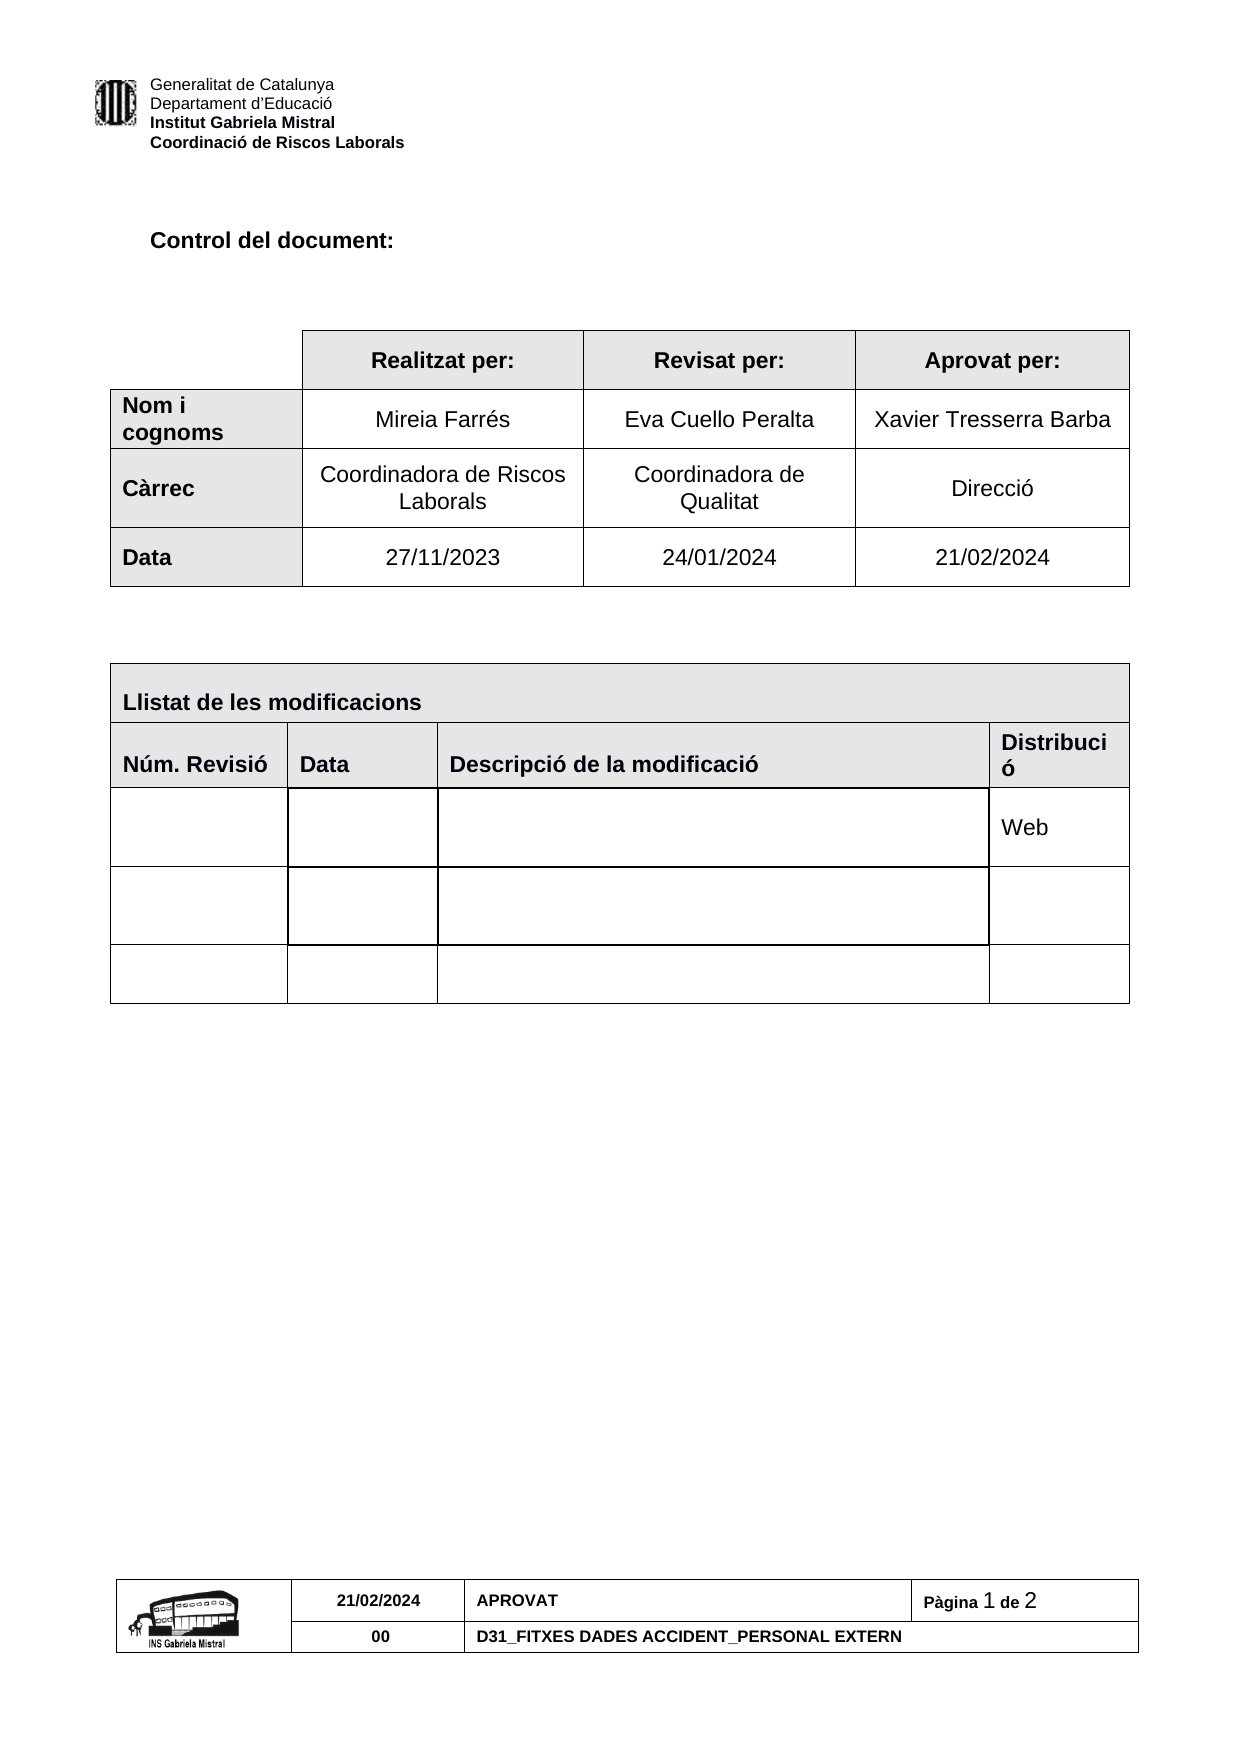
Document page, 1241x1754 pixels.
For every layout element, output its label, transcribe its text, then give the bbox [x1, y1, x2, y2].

table_header Revisat per: [584, 331, 855, 389]
table_cell Núm. Revisió [111, 723, 287, 787]
table_cell [990, 867, 1129, 944]
table_cell Web [990, 788, 1129, 866]
table_cell Càrrec [111, 449, 302, 527]
table_cell [439, 868, 988, 944]
table_cell 24/01/2024 [584, 528, 855, 586]
table_cell [111, 867, 287, 944]
table_cell [438, 946, 989, 1003]
table_cell [990, 945, 1129, 1003]
table_cell Coordinadora de Qualitat [584, 449, 855, 527]
table_header [111, 330, 302, 389]
table_cell Data [111, 528, 302, 586]
table_cell Coordinadora de Riscos Laborals [303, 449, 583, 527]
table_cell Eva Cuello Peralta [584, 390, 855, 448]
table_cell Descripció de la modificació [438, 723, 989, 787]
table_header Aprovat per: [856, 331, 1129, 389]
table_cell [289, 789, 437, 866]
table_cell [289, 868, 437, 944]
table_cell Distribució [990, 723, 1129, 787]
table_cell Xavier Tresserra Barba [856, 390, 1129, 448]
table_cell [288, 946, 437, 1003]
table_cell Mireia Farrés [303, 390, 583, 448]
table_header Realitzat per: [303, 331, 583, 389]
table_cell [111, 788, 287, 866]
picture [128, 1580, 239, 1652]
table_cell [111, 945, 287, 1003]
table_header Llistat de les modificacions [111, 664, 1129, 722]
table_cell 21/02/2024 [856, 528, 1129, 586]
table_cell Direcció [856, 449, 1129, 527]
table_cell [439, 789, 988, 866]
table_cell Nom i cognoms [111, 390, 302, 448]
picture [95, 80, 138, 127]
table_cell 27/11/2023 [303, 528, 583, 586]
table_cell Data [288, 723, 437, 787]
text Control del document: [150, 227, 1090, 253]
